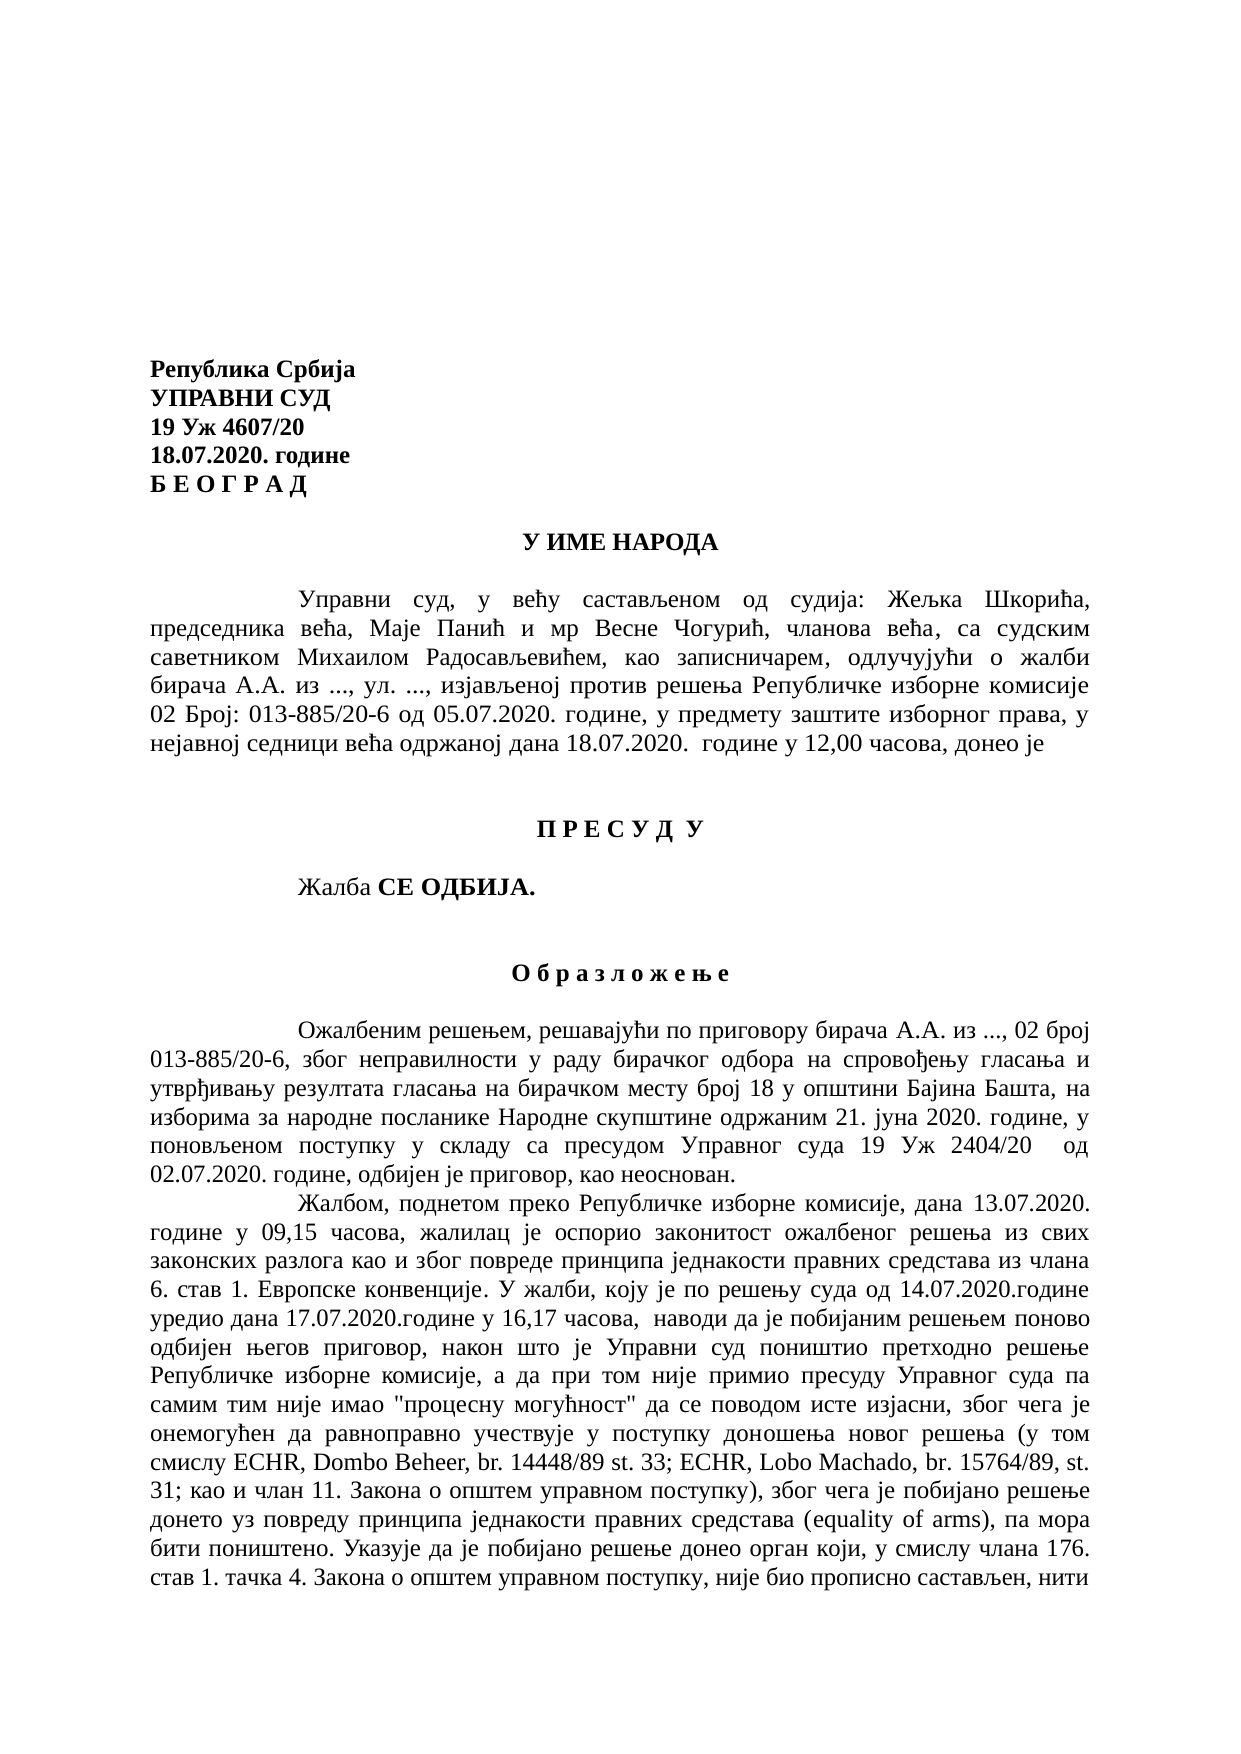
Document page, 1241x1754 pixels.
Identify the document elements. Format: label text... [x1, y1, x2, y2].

text Управни суд, у већу састављеном од судија: Жељка Шкорића, председника већа, Маје Панић и мр Весне Чогурић, чланова већа, са судским саветником Михаилом Радосављевићем, као записничарем, одлучујући о жалби бирача A.A. из ..., ул. ..., изјављеној против решења Републичке изборне комисије 02 Број: 013-885/20-6 од 05.07.2020. године, у предмету заштите изборног права, у нејавној седници већа одржаној дана 18.07.2020. године у 12,00 часова, донео је [150, 584, 1090, 757]
text 19 Уж 4607/20 [150, 412, 1090, 440]
text 18.07.2020. године [150, 440, 1090, 469]
text Б Е О Г Р А Д [150, 469, 1090, 498]
text Ожалбеним решењем, решавајући по приговору бирача A.A. из ..., 02 број 013-885/20-6, због неправилности у раду бирачког одбора на спровођењу гласања и утврђивању резултата гласања на бирачком месту број 18 у општини Бајина Башта, на изборима за народне посланике Народне скупштине одржаним 21. јуна 2020. године, у поновљеном поступку у складу са пресудом Управног суда 19 Уж 2404/20 од 02.07.2020. године, одбијен је приговор, као неоснован. [150, 1015, 1090, 1188]
text П Р Е С У Д У [150, 814, 1090, 843]
text У ИМЕ НАРОДА [150, 527, 1090, 555]
text УПРАВНИ СУД [150, 383, 1090, 412]
text Жалбом, поднетом преко Републичке изборне комисије, дана 13.07.2020. године у 09,15 часова, жалилац је оспорио законитост ожалбеног решења из свих законских разлога као и због повреде принципа једнакости правних средстава из члана 6. став 1. Европске конвенције. У жалби, коју је по решењу суда од 14.07.2020.године уредио дана 17.07.2020.године у 16,17 часова, наводи да је побијаним решењем поново одбијен његов приговор, након што је Управни суд поништио претходно решење Републичке изборне комисије, а да при том није примио пресуду Управног суда па самим тим није имао "процесну могућност" да се поводом исте изјасни, због чега је онемогућен да равноправно учествује у поступку доношења новог решења (у том смислу ECHR, Dombo Beheer, br. 14448/89 st. 33; ECHR, Lobo Machado, br. 15764/89, st. 31; као и члан 11. Закона о општем управном поступку), због чега је побијано решење донето уз повреду принципа једнакости правних средстава (equality of arms), па мора бити поништено. Указује да је побијано решење донео орган који, у смислу члана 176. став 1. тачка 4. Закона о општем управном поступку, није био прописно састављен, нити [150, 1188, 1090, 1590]
text Република Србија [150, 148, 1090, 383]
text Жалба СЕ ОДБИЈА. [150, 872, 1090, 900]
text О б р а з л о ж е њ е [150, 958, 1090, 987]
